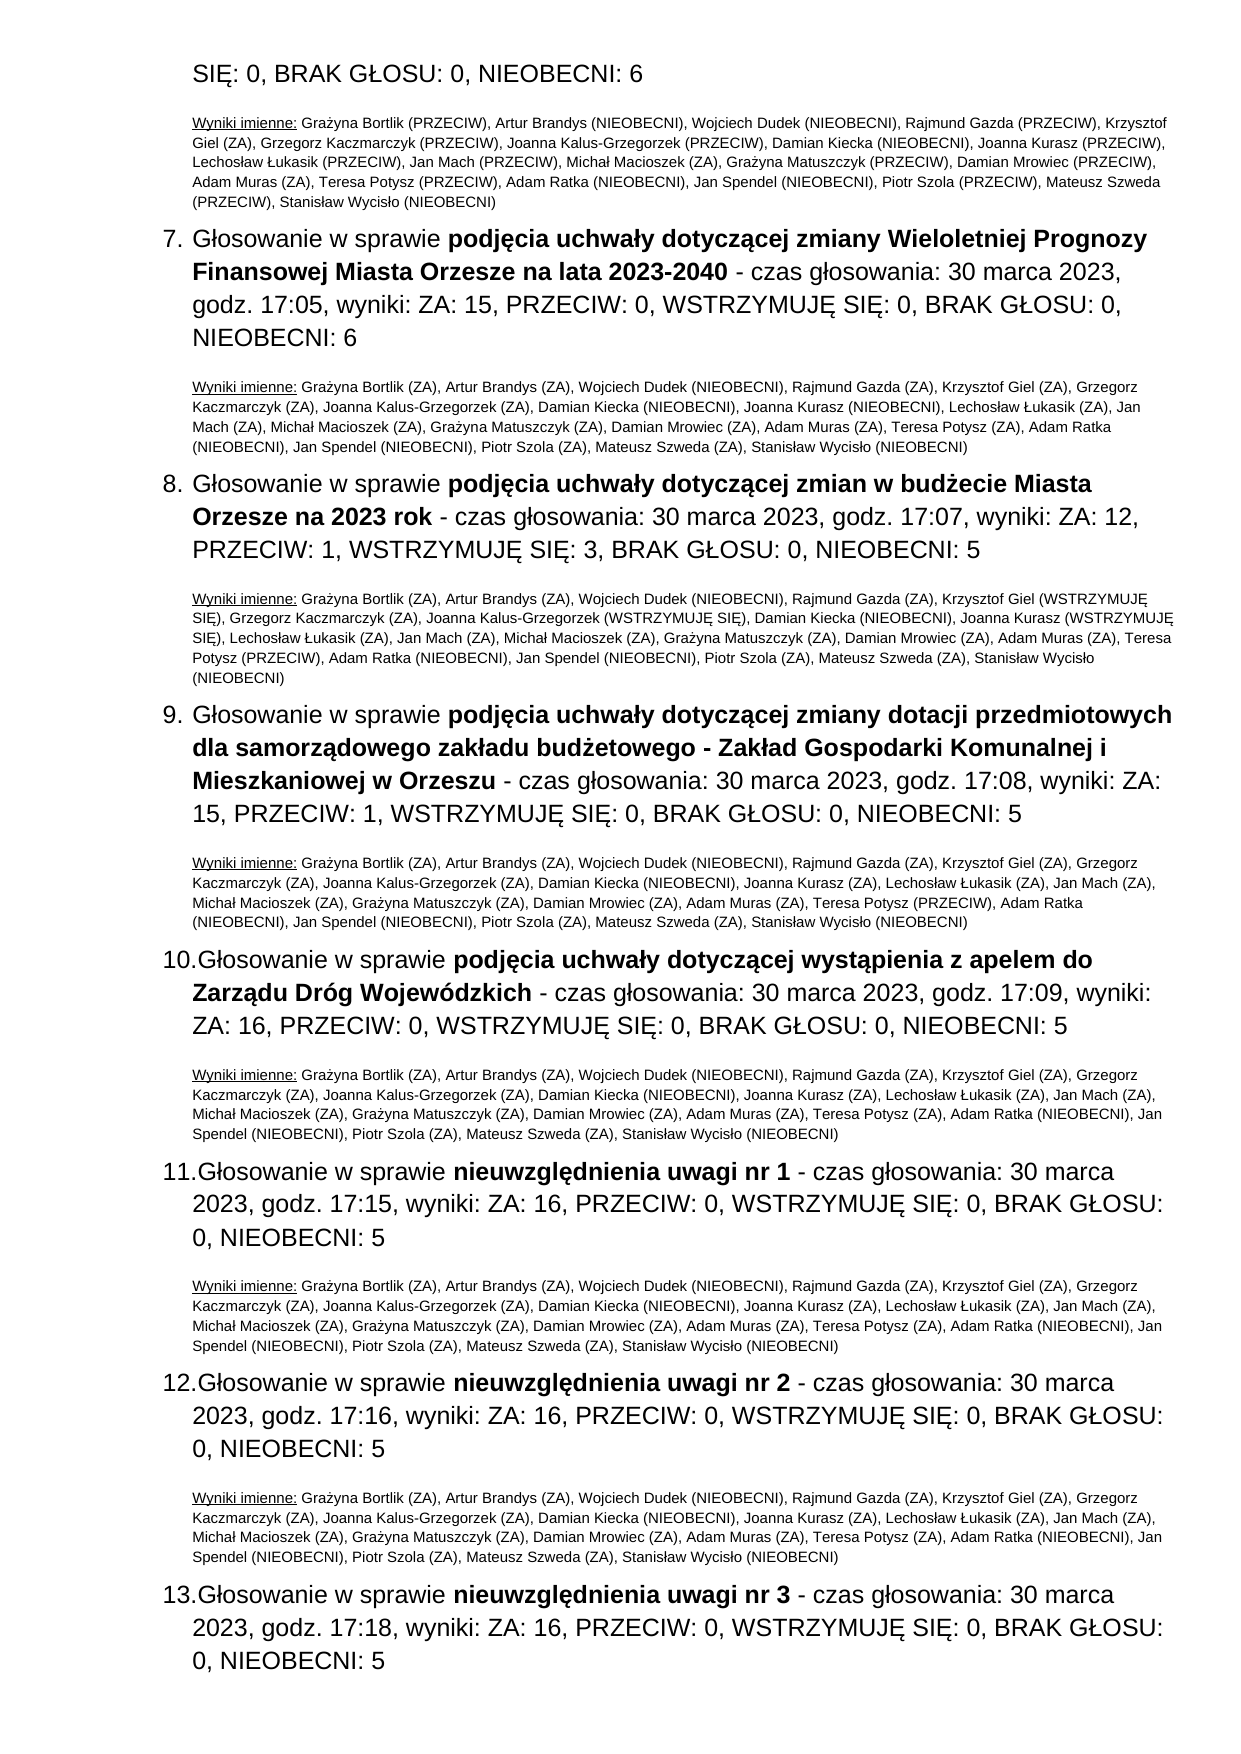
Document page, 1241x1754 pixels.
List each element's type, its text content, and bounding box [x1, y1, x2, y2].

list Wyniki imienne: Grażyna Bortlik (ZA), Artur Brandys (ZA), Wojciech Dudek (NIEOBECNI), Rajmund Gazda (ZA), Krzysztof Giel (ZA), Grzegorz Kaczmarczyk (ZA), Joanna Kalus-Grzegorzek (ZA), Damian Kiecka (NIEOBECNI), Joanna Kurasz (ZA), Lechosław Łukasik (ZA), Jan Mach (ZA), Michał Macioszek (ZA), Grażyna Matuszczyk (ZA), Damian Mrowiec (ZA), Adam Muras (ZA), Teresa Potysz (ZA), Adam Ratka (NIEOBECNI), Jan Spendel (NIEOBECNI), Piotr Szola (ZA), Mateusz Szweda (ZA), Stanisław Wycisło (NIEOBECNI) [162, 1489, 1181, 1566]
list Głosowanie w sprawie podjęcia uchwały dotyczącej zmiany Wieloletniej Prognozy Finansowej Miasta Orzesze na lata 2023-2040 - czas głosowania: 30 marca 2023, godz. 17:05, wyniki: ZA: 15, PRZECIW: 0, WSTRZYMUJĘ SIĘ: 0, BRAK GŁOSU: 0, NIEOBECNI: 6 [162, 224, 1181, 352]
list Głosowanie w sprawie nieuwzględnienia uwagi nr 3 - czas głosowania: 30 marca 2023, godz. 17:18, wyniki: ZA: 16, PRZECIW: 0, WSTRZYMUJĘ SIĘ: 0, BRAK GŁOSU: 0, NIEOBECNI: 5 [162, 1579, 1181, 1674]
list Głosowanie w sprawie podjęcia uchwały dotyczącej wystąpienia z apelem do Zarządu Dróg Wojewódzkich - czas głosowania: 30 marca 2023, godz. 17:09, wyniki: ZA: 16, PRZECIW: 0, WSTRZYMUJĘ SIĘ: 0, BRAK GŁOSU: 0, NIEOBECNI: 5 [162, 945, 1181, 1040]
list Wyniki imienne: Grażyna Bortlik (ZA), Artur Brandys (ZA), Wojciech Dudek (NIEOBECNI), Rajmund Gazda (ZA), Krzysztof Giel (ZA), Grzegorz Kaczmarczyk (ZA), Joanna Kalus-Grzegorzek (ZA), Damian Kiecka (NIEOBECNI), Joanna Kurasz (NIEOBECNI), Lechosław Łukasik (ZA), Jan Mach (ZA), Michał Macioszek (ZA), Grażyna Matuszczyk (ZA), Damian Mrowiec (ZA), Adam Muras (ZA), Teresa Potysz (ZA), Adam Ratka (NIEOBECNI), Jan Spendel (NIEOBECNI), Piotr Szola (ZA), Mateusz Szweda (ZA), Stanisław Wycisło (NIEOBECNI) [162, 378, 1181, 455]
list Głosowanie w sprawie nieuwzględnienia uwagi nr 2 - czas głosowania: 30 marca 2023, godz. 17:16, wyniki: ZA: 16, PRZECIW: 0, WSTRZYMUJĘ SIĘ: 0, BRAK GŁOSU: 0, NIEOBECNI: 5 [162, 1368, 1181, 1463]
list Wyniki imienne: Grażyna Bortlik (ZA), Artur Brandys (ZA), Wojciech Dudek (NIEOBECNI), Rajmund Gazda (ZA), Krzysztof Giel (ZA), Grzegorz Kaczmarczyk (ZA), Joanna Kalus-Grzegorzek (ZA), Damian Kiecka (NIEOBECNI), Joanna Kurasz (ZA), Lechosław Łukasik (ZA), Jan Mach (ZA), Michał Macioszek (ZA), Grażyna Matuszczyk (ZA), Damian Mrowiec (ZA), Adam Muras (ZA), Teresa Potysz (PRZECIW), Adam Ratka (NIEOBECNI), Jan Spendel (NIEOBECNI), Piotr Szola (ZA), Mateusz Szweda (ZA), Stanisław Wycisło (NIEOBECNI) [162, 854, 1181, 931]
list Wyniki imienne: Grażyna Bortlik (ZA), Artur Brandys (ZA), Wojciech Dudek (NIEOBECNI), Rajmund Gazda (ZA), Krzysztof Giel (WSTRZYMUJĘ SIĘ), Grzegorz Kaczmarczyk (ZA), Joanna Kalus-Grzegorzek (WSTRZYMUJĘ SIĘ), Damian Kiecka (NIEOBECNI), Joanna Kurasz (WSTRZYMUJĘ SIĘ), Lechosław Łukasik (ZA), Jan Mach (ZA), Michał Macioszek (ZA), Grażyna Matuszczyk (ZA), Damian Mrowiec (ZA), Adam Muras (ZA), Teresa Potysz (PRZECIW), Adam Ratka (NIEOBECNI), Jan Spendel (NIEOBECNI), Piotr Szola (ZA), Mateusz Szweda (ZA), Stanisław Wycisło (NIEOBECNI) [162, 590, 1181, 687]
list Wyniki imienne: Grażyna Bortlik (ZA), Artur Brandys (ZA), Wojciech Dudek (NIEOBECNI), Rajmund Gazda (ZA), Krzysztof Giel (ZA), Grzegorz Kaczmarczyk (ZA), Joanna Kalus-Grzegorzek (ZA), Damian Kiecka (NIEOBECNI), Joanna Kurasz (ZA), Lechosław Łukasik (ZA), Jan Mach (ZA), Michał Macioszek (ZA), Grażyna Matuszczyk (ZA), Damian Mrowiec (ZA), Adam Muras (ZA), Teresa Potysz (ZA), Adam Ratka (NIEOBECNI), Jan Spendel (NIEOBECNI), Piotr Szola (ZA), Mateusz Szweda (ZA), Stanisław Wycisło (NIEOBECNI) [162, 1066, 1181, 1143]
list Wyniki imienne: Grażyna Bortlik (ZA), Artur Brandys (ZA), Wojciech Dudek (NIEOBECNI), Rajmund Gazda (ZA), Krzysztof Giel (ZA), Grzegorz Kaczmarczyk (ZA), Joanna Kalus-Grzegorzek (ZA), Damian Kiecka (NIEOBECNI), Joanna Kurasz (ZA), Lechosław Łukasik (ZA), Jan Mach (ZA), Michał Macioszek (ZA), Grażyna Matuszczyk (ZA), Damian Mrowiec (ZA), Adam Muras (ZA), Teresa Potysz (ZA), Adam Ratka (NIEOBECNI), Jan Spendel (NIEOBECNI), Piotr Szola (ZA), Mateusz Szweda (ZA), Stanisław Wycisło (NIEOBECNI) [162, 1278, 1181, 1354]
list Głosowanie w sprawie podjęcia uchwały dotyczącej zmian w budżecie Miasta Orzesze na 2023 rok - czas głosowania: 30 marca 2023, godz. 17:07, wyniki: ZA: 12, PRZECIW: 1, WSTRZYMUJĘ SIĘ: 3, BRAK GŁOSU: 0, NIEOBECNI: 5 [162, 469, 1181, 564]
list Głosowanie w sprawie podjęcia uchwały dotyczącej zmiany dotacji przedmiotowych dla samorządowego zakładu budżetowego - Zakład Gospodarki Komunalnej i Mieszkaniowej w Orzeszu - czas głosowania: 30 marca 2023, godz. 17:08, wyniki: ZA: 15, PRZECIW: 1, WSTRZYMUJĘ SIĘ: 0, BRAK GŁOSU: 0, NIEOBECNI: 5 [162, 700, 1181, 828]
list SIĘ: 0, BRAK GŁOSU: 0, NIEOBECNI: 6 [162, 59, 1181, 88]
list Głosowanie w sprawie nieuwzględnienia uwagi nr 1 - czas głosowania: 30 marca 2023, godz. 17:15, wyniki: ZA: 16, PRZECIW: 0, WSTRZYMUJĘ SIĘ: 0, BRAK GŁOSU: 0, NIEOBECNI: 5 [162, 1156, 1181, 1251]
list Wyniki imienne: Grażyna Bortlik (PRZECIW), Artur Brandys (NIEOBECNI), Wojciech Dudek (NIEOBECNI), Rajmund Gazda (PRZECIW), Krzysztof Giel (ZA), Grzegorz Kaczmarczyk (PRZECIW), Joanna Kalus-Grzegorzek (PRZECIW), Damian Kiecka (NIEOBECNI), Joanna Kurasz (PRZECIW), Lechosław Łukasik (PRZECIW), Jan Mach (PRZECIW), Michał Macioszek (ZA), Grażyna Matuszczyk (PRZECIW), Damian Mrowiec (PRZECIW), Adam Muras (ZA), Teresa Potysz (PRZECIW), Adam Ratka (NIEOBECNI), Jan Spendel (NIEOBECNI), Piotr Szola (PRZECIW), Mateusz Szweda (PRZECIW), Stanisław Wycisło (NIEOBECNI) [162, 114, 1181, 211]
